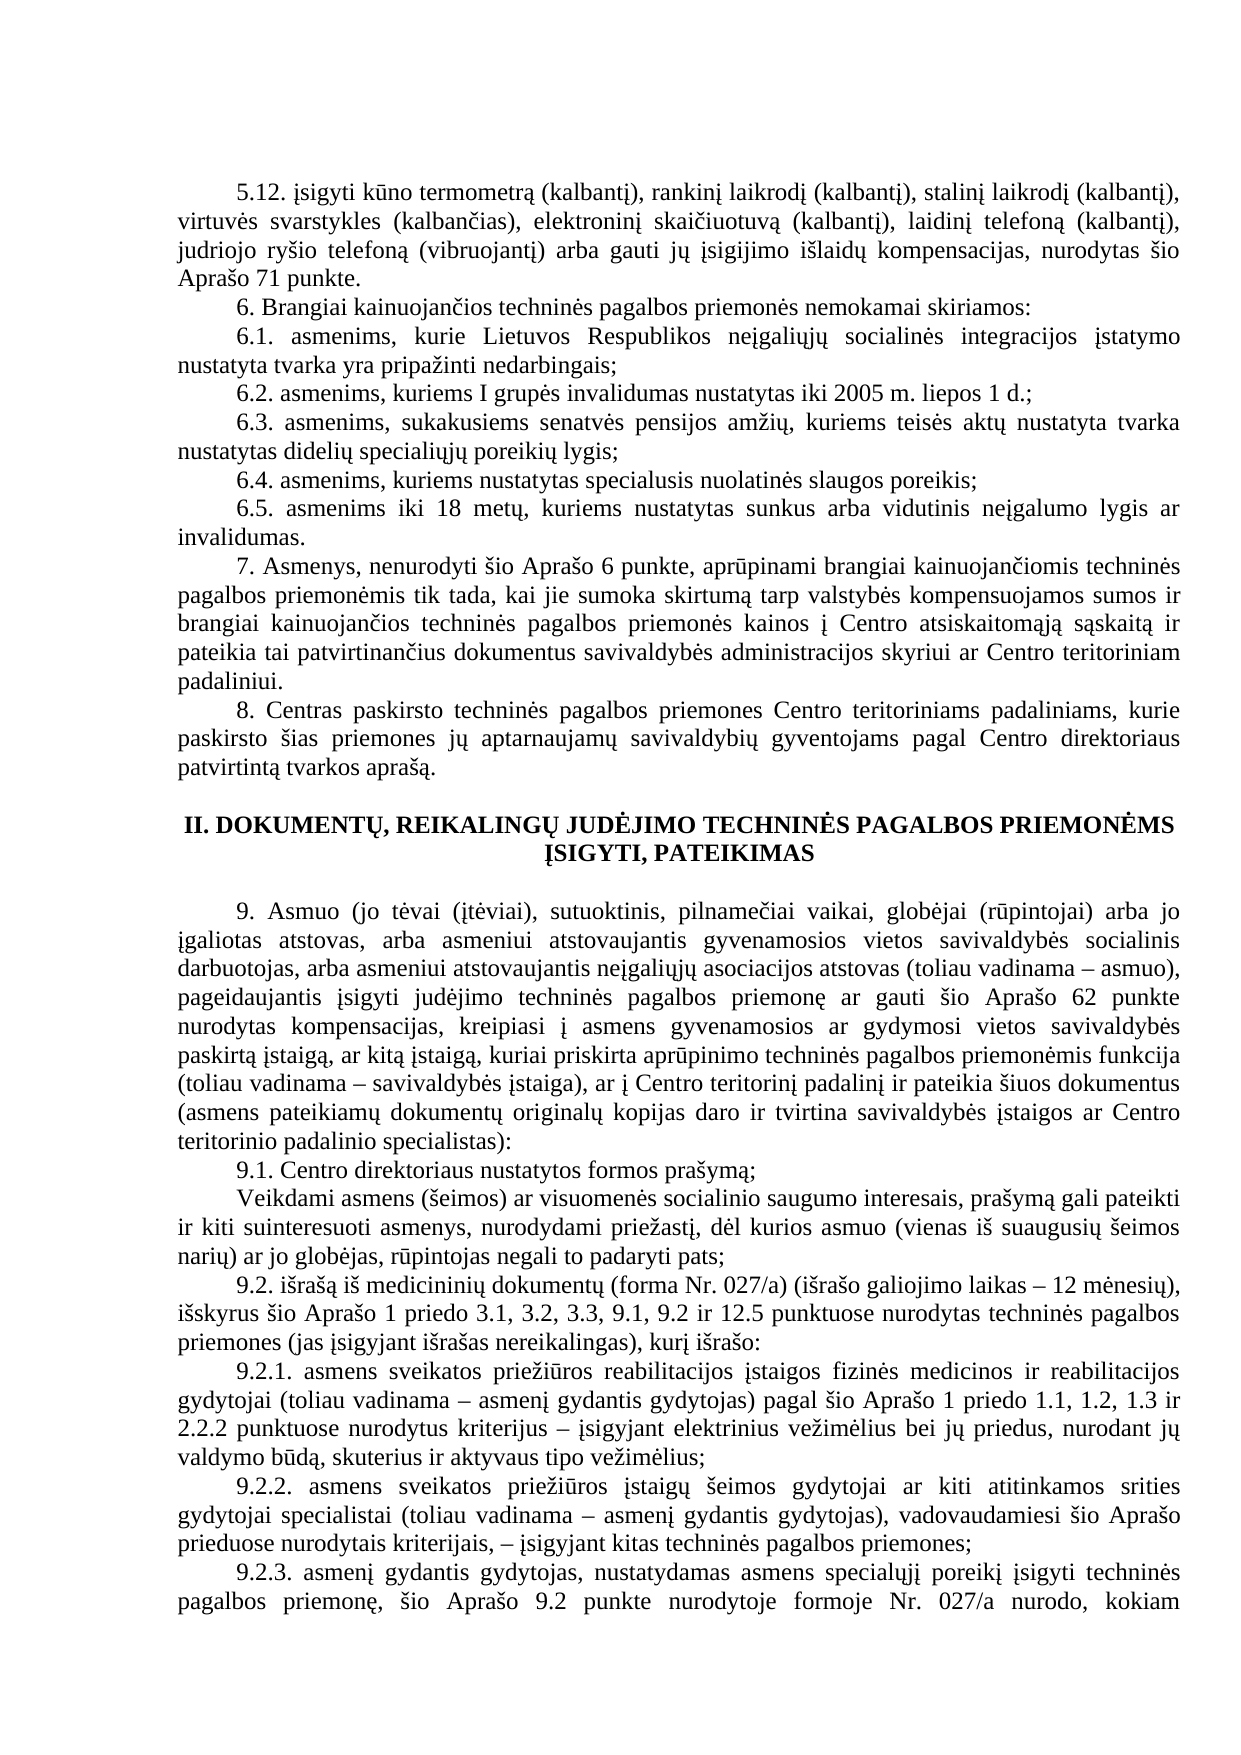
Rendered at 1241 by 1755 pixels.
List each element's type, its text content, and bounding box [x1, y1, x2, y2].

text 9.2.2. asmens sveikatos priežiūros įstaigų šeimos gydytojai ar kiti atitinkamos srities gydytojai specialistai (toliau vadinama – asmenį gydantis gydytojas), vadovaudamiesi šio Aprašo prieduose nurodytais kriterijais, – įsigyjant kitas techninės pagalbos priemones; [177, 1471, 1181, 1557]
text 6.1. asmenims, kurie Lietuvos Respublikos neįgaliųjų socialinės integracijos įstatymo nustatyta tvarka yra pripažinti nedarbingais; [177, 321, 1181, 378]
text 6.4. asmenims, kuriems nustatytas specialusis nuolatinės slaugos poreikis; [177, 465, 1181, 493]
text 9.2. išrašą iš medicininių dokumentų (forma Nr. 027/a) (išrašo galiojimo laikas – 12 mėnesių), išskyrus šio Aprašo 1 priedo 3.1, 3.2, 3.3, 9.1, 9.2 ir 12.5 punktuose nurodytas techninės pagalbos priemones (jas įsigyjant išrašas nereikalingas), kurį išrašo: [177, 1270, 1181, 1356]
text II. DOKUMENTŲ, REIKALINGŲ JUDĖJIMO TECHNINĖS PAGALBOS PRIEMONĖMS ĮSIGYTI, PATEIKIMAS [177, 810, 1181, 867]
text 9.2.3. asmenį gydantis gydytojas, nustatydamas asmens specialųjį poreikį įsigyti techninės pagalbos priemonę, šio Aprašo 9.2 punkte nurodytoje formoje Nr. 027/a nurodo, kokiam [177, 1557, 1181, 1615]
text 5.12. įsigyti kūno termometrą (kalbantį), rankinį laikrodį (kalbantį), stalinį laikrodį (kalbantį), virtuvės svarstykles (kalbančias), elektroninį skaičiuotuvą (kalbantį), laidinį telefoną (kalbantį), judriojo ryšio telefoną (vibruojantį) arba gauti jų įsigijimo išlaidų kompensacijas, nurodytas šio Aprašo 71 punkte. [177, 177, 1181, 292]
text 9.1. Centro direktoriaus nustatytos formos prašymą; [177, 1155, 1181, 1183]
text 7. Asmenys, nenurodyti šio Aprašo 6 punkte, aprūpinami brangiai kainuojančiomis techninės pagalbos priemonėmis tik tada, kai jie sumoka skirtumą tarp valstybės kompensuojamos sumos ir brangiai kainuojančios techninės pagalbos priemonės kainos į Centro atsiskaitomąją sąskaitą ir pateikia tai patvirtinančius dokumentus savivaldybės administracijos skyriui ar Centro teritoriniam padaliniui. [177, 551, 1181, 695]
text 6.3. asmenims, sukakusiems senatvės pensijos amžių, kuriems teisės aktų nustatyta tvarka nustatytas didelių specialiųjų poreikių lygis; [177, 407, 1181, 465]
text 9.2.1. asmens sveikatos priežiūros reabilitacijos įstaigos fizinės medicinos ir reabilitacijos gydytojai (toliau vadinama – asmenį gydantis gydytojas) pagal šio Aprašo 1 priedo 1.1, 1.2, 1.3 ir 2.2.2 punktuose nurodytus kriterijus – įsigyjant elektrinius vežimėlius bei jų priedus, nurodant jų valdymo būdą, skuterius ir aktyvaus tipo vežimėlius; [177, 1356, 1181, 1471]
text Veikdami asmens (šeimos) ar visuomenės socialinio saugumo interesais, prašymą gali pateikti ir kiti suinteresuoti asmenys, nurodydami priežastį, dėl kurios asmuo (vienas iš suaugusių šeimos narių) ar jo globėjas, rūpintojas negali to padaryti pats; [177, 1183, 1181, 1270]
text 8. Centras paskirsto techninės pagalbos priemones Centro teritoriniams padaliniams, kurie paskirsto šias priemones jų aptarnaujamų savivaldybių gyventojams pagal Centro direktoriaus patvirtintą tvarkos aprašą. [177, 695, 1181, 781]
text 6.5. asmenims iki 18 metų, kuriems nustatytas sunkus arba vidutinis neįgalumo lygis ar invalidumas. [177, 493, 1181, 551]
text 6.2. asmenims, kuriems I grupės invalidumas nustatytas iki 2005 m. liepos 1 d.; [177, 378, 1181, 407]
text 9. Asmuo (jo tėvai (įtėviai), sutuoktinis, pilnamečiai vaikai, globėjai (rūpintojai) arba jo įgaliotas atstovas, arba asmeniui atstovaujantis gyvenamosios vietos savivaldybės socialinis darbuotojas, arba asmeniui atstovaujantis neįgaliųjų asociacijos atstovas (toliau vadinama – asmuo), pageidaujantis įsigyti judėjimo techninės pagalbos priemonę ar gauti šio Aprašo 62 punkte nurodytas kompensacijas, kreipiasi į asmens gyvenamosios ar gydymosi vietos savivaldybės paskirtą įstaigą, ar kitą įstaigą, kuriai priskirta aprūpinimo techninės pagalbos priemonėmis funkcija (toliau vadinama – savivaldybės įstaiga), ar į Centro teritorinį padalinį ir pateikia šiuos dokumentus (asmens pateikiamų dokumentų originalų kopijas daro ir tvirtina savivaldybės įstaigos ar Centro teritorinio padalinio specialistas): [177, 896, 1181, 1155]
text 6. Brangiai kainuojančios techninės pagalbos priemonės nemokamai skiriamos: [177, 292, 1181, 321]
